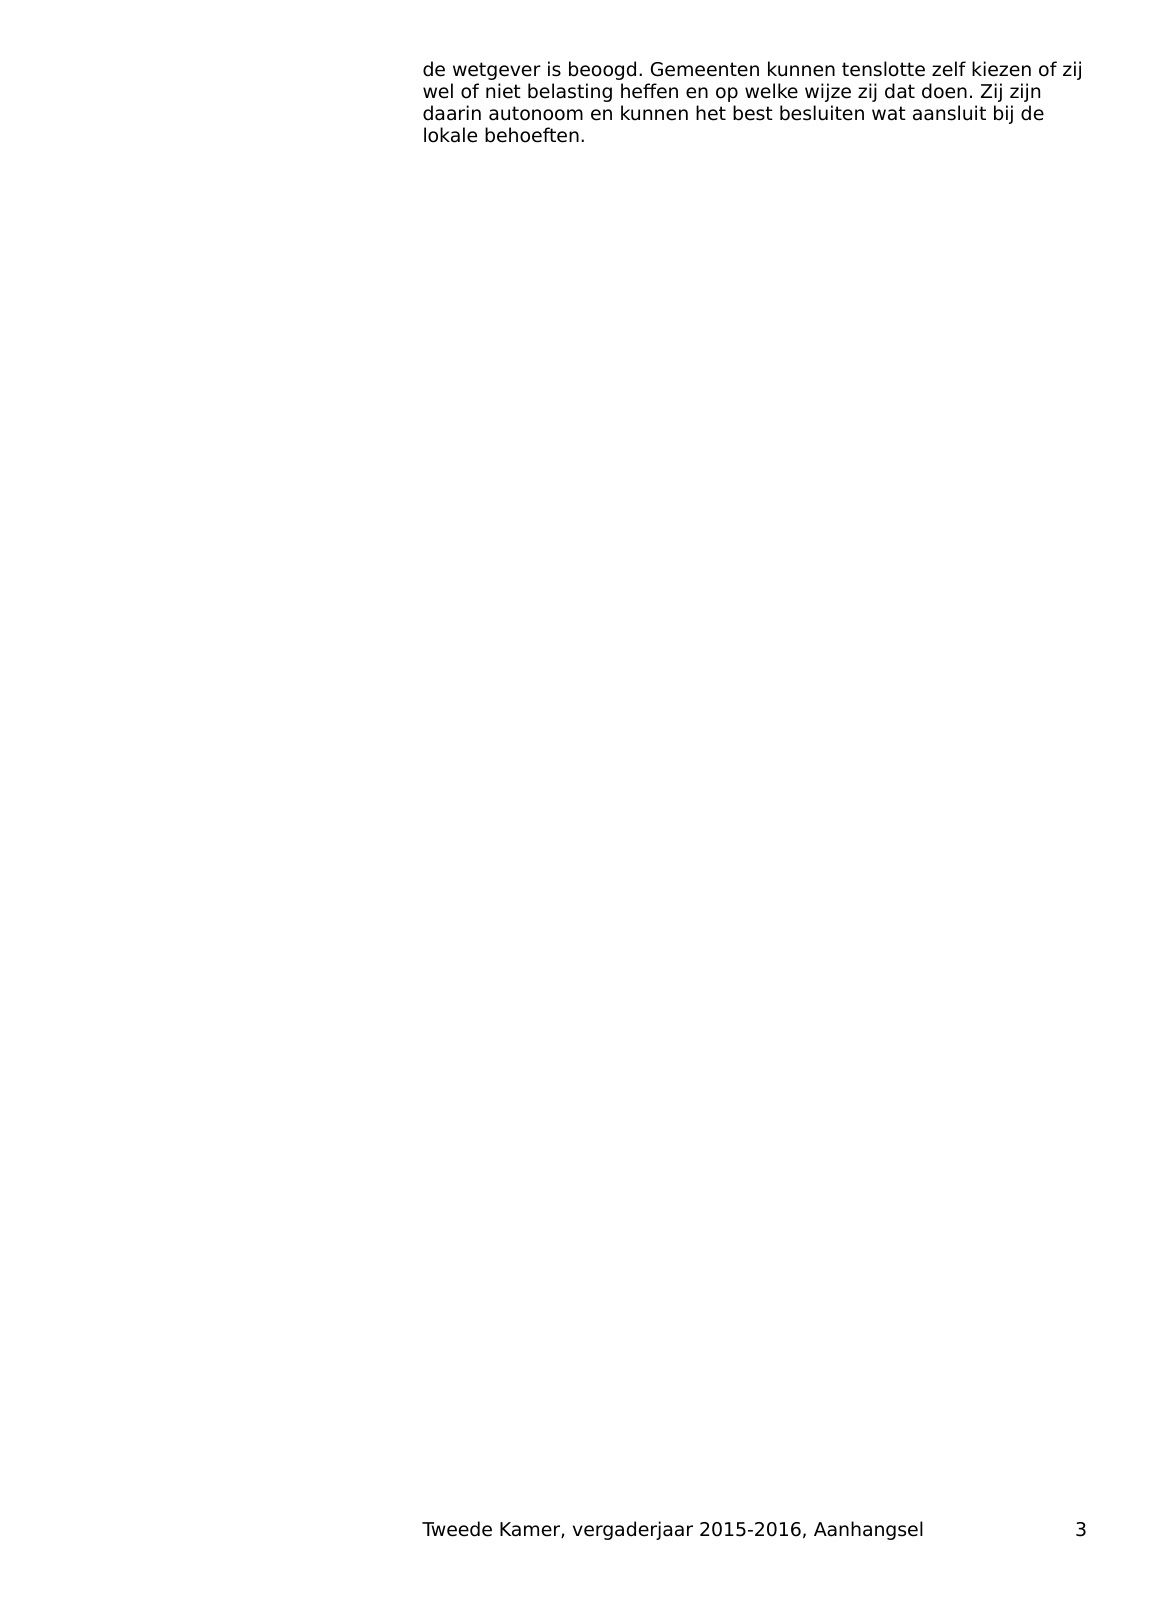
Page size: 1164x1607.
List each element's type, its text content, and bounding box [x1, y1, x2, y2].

text de wetgever is beoogd. Gemeenten kunnen tenslotte zelf kiezen of zij wel of niet belasting heffen en op welke wijze zij dat doen. Zij zijn daarin autonoom en kunnen het best besluiten wat aansluit bij de lokale behoeften. [422, 59, 1087, 147]
